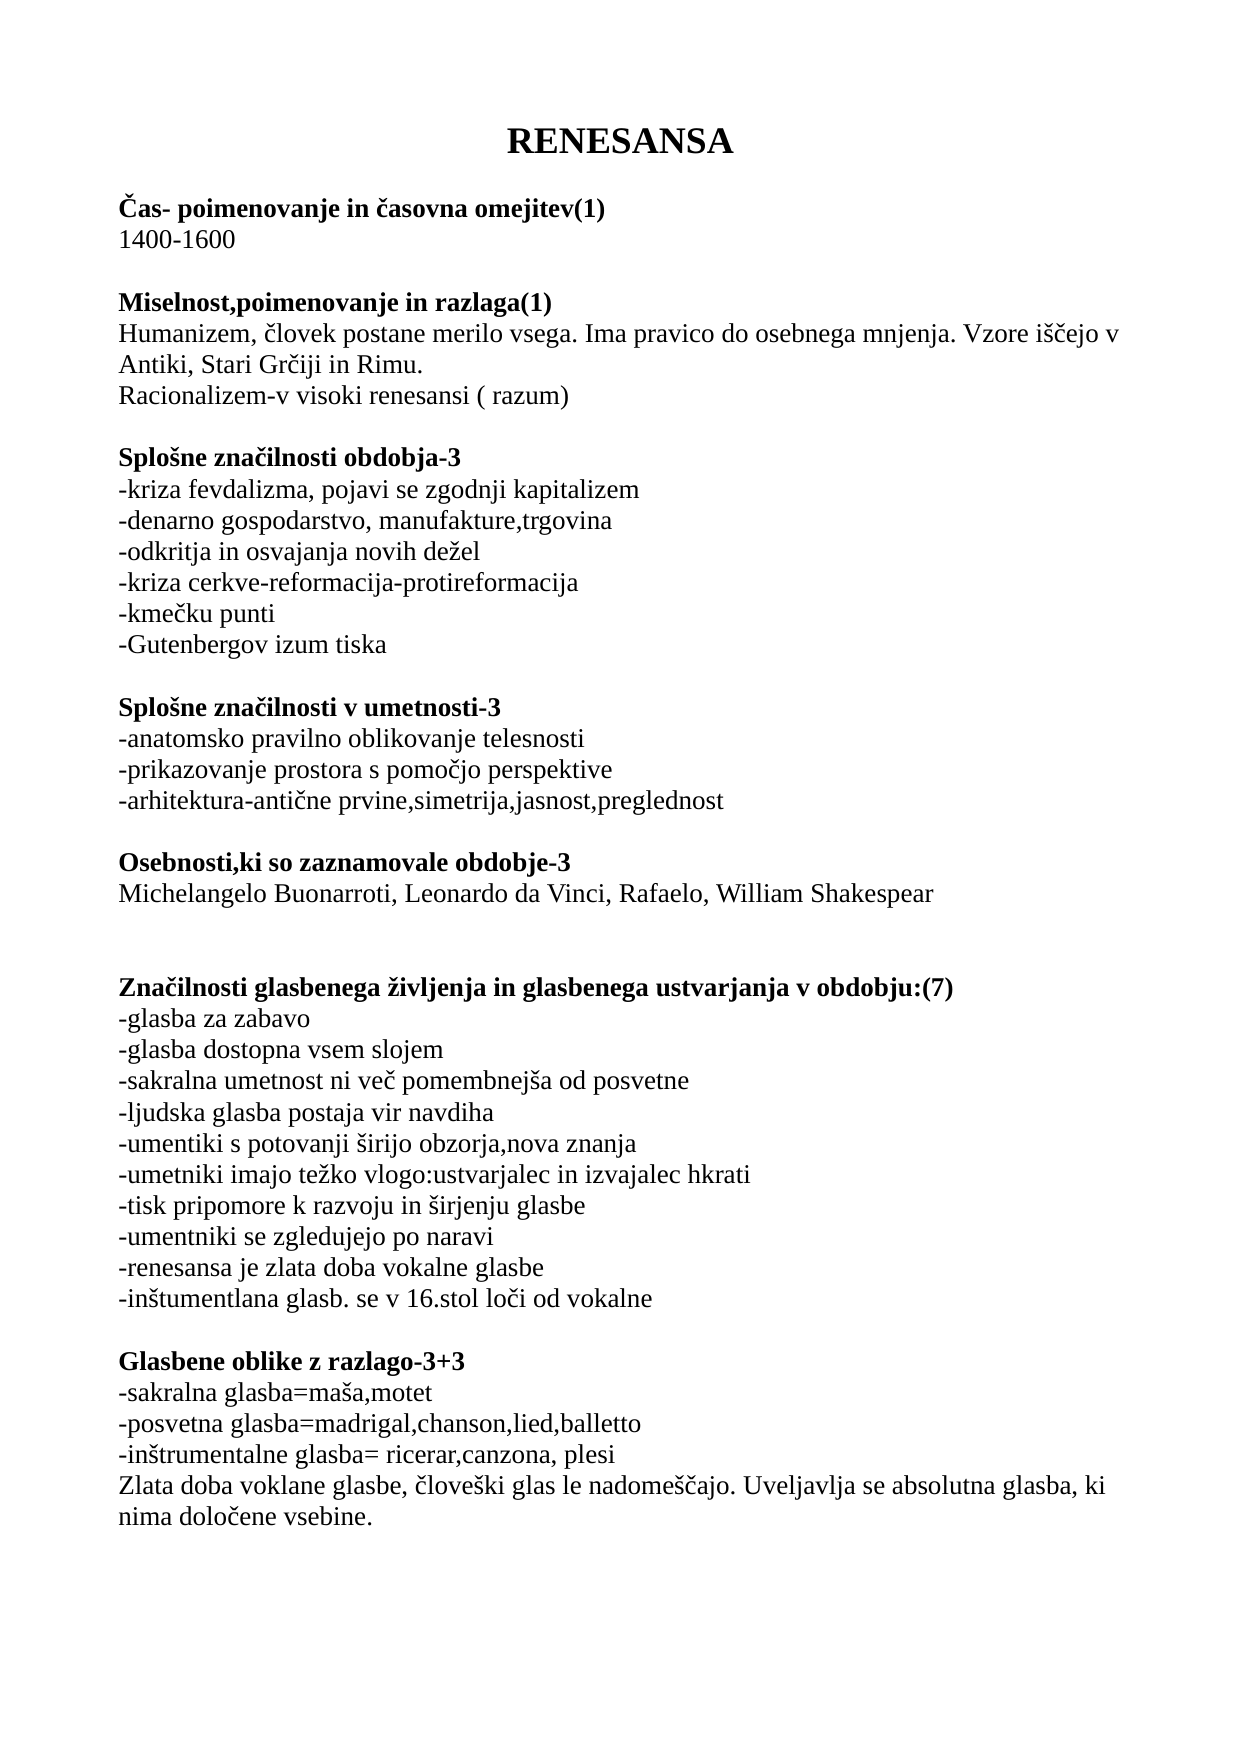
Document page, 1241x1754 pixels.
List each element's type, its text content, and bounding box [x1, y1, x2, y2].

text -umentniki se zgledujejo po naravi [118, 1220, 1122, 1251]
text -tisk pripomore k razvoju in širjenju glasbe [118, 1189, 1122, 1220]
text Čas- poimenovanje in časovna omejitev(1) [118, 192, 1122, 223]
text -sakralna umetnost ni več pomembnejša od posvetne [118, 1064, 1122, 1096]
text Racionalizem-v visoki renesansi ( razum) [118, 379, 1122, 410]
text -glasba za zabavo [118, 1002, 1122, 1033]
text -denarno gospodarstvo, manufakture,trgovina [118, 504, 1122, 535]
text Humanizem, človek postane merilo vsega. Ima pravico do osebnega mnjenja. Vzore iščejo v Antiki, Stari Grčiji in Rimu. [118, 317, 1122, 379]
text -Gutenbergov izum tiska [118, 628, 1122, 659]
text -umentiki s potovanji širijo obzorja,nova znanja [118, 1127, 1122, 1158]
text Splošne značilnosti v umetnosti-3 [118, 691, 1122, 722]
text -kriza cerkve-reformacija-protireformacija [118, 566, 1122, 597]
text Miselnost,poimenovanje in razlaga(1) [118, 286, 1122, 317]
text -posvetna glasba=madrigal,chanson,lied,balletto [118, 1407, 1122, 1438]
text -kriza fevdalizma, pojavi se zgodnji kapitalizem [118, 473, 1122, 504]
text -arhitektura-antične prvine,simetrija,jasnost,preglednost [118, 784, 1122, 815]
text -inštrumentalne glasba= ricerar,canzona, plesi [118, 1438, 1122, 1469]
text 1400-1600 [118, 223, 1122, 255]
text Značilnosti glasbenega življenja in glasbenega ustvarjanja v obdobju:(7) [118, 971, 1122, 1002]
text -renesansa je zlata doba vokalne glasbe [118, 1251, 1122, 1282]
text Splošne značilnosti obdobja-3 [118, 442, 1122, 473]
text Zlata doba voklane glasbe, človeški glas le nadomeščajo. Uveljavlja se absolutna glasba, ki nima določene vsebine. [118, 1469, 1122, 1532]
text -anatomsko pravilno oblikovanje telesnosti [118, 722, 1122, 753]
text -odkritja in osvajanja novih dežel [118, 535, 1122, 566]
text Glasbene oblike z razlago-3+3 [118, 1345, 1122, 1376]
text -glasba dostopna vsem slojem [118, 1033, 1122, 1064]
text Osebnosti,ki so zaznamovale obdobje-3 [118, 846, 1122, 878]
text -ljudska glasba postaja vir navdiha [118, 1096, 1122, 1127]
text -kmečku punti [118, 597, 1122, 628]
text -sakralna glasba=maša,motet [118, 1376, 1122, 1407]
text -inštumentlana glasb. se v 16.stol loči od vokalne [118, 1282, 1122, 1314]
text -prikazovanje prostora s pomočjo perspektive [118, 753, 1122, 784]
text -umetniki imajo težko vlogo:ustvarjalec in izvajalec hkrati [118, 1158, 1122, 1189]
text Michelangelo Buonarroti, Leonardo da Vinci, Rafaelo, William Shakespear [118, 878, 1122, 909]
text RENESANSA [118, 118, 1122, 161]
